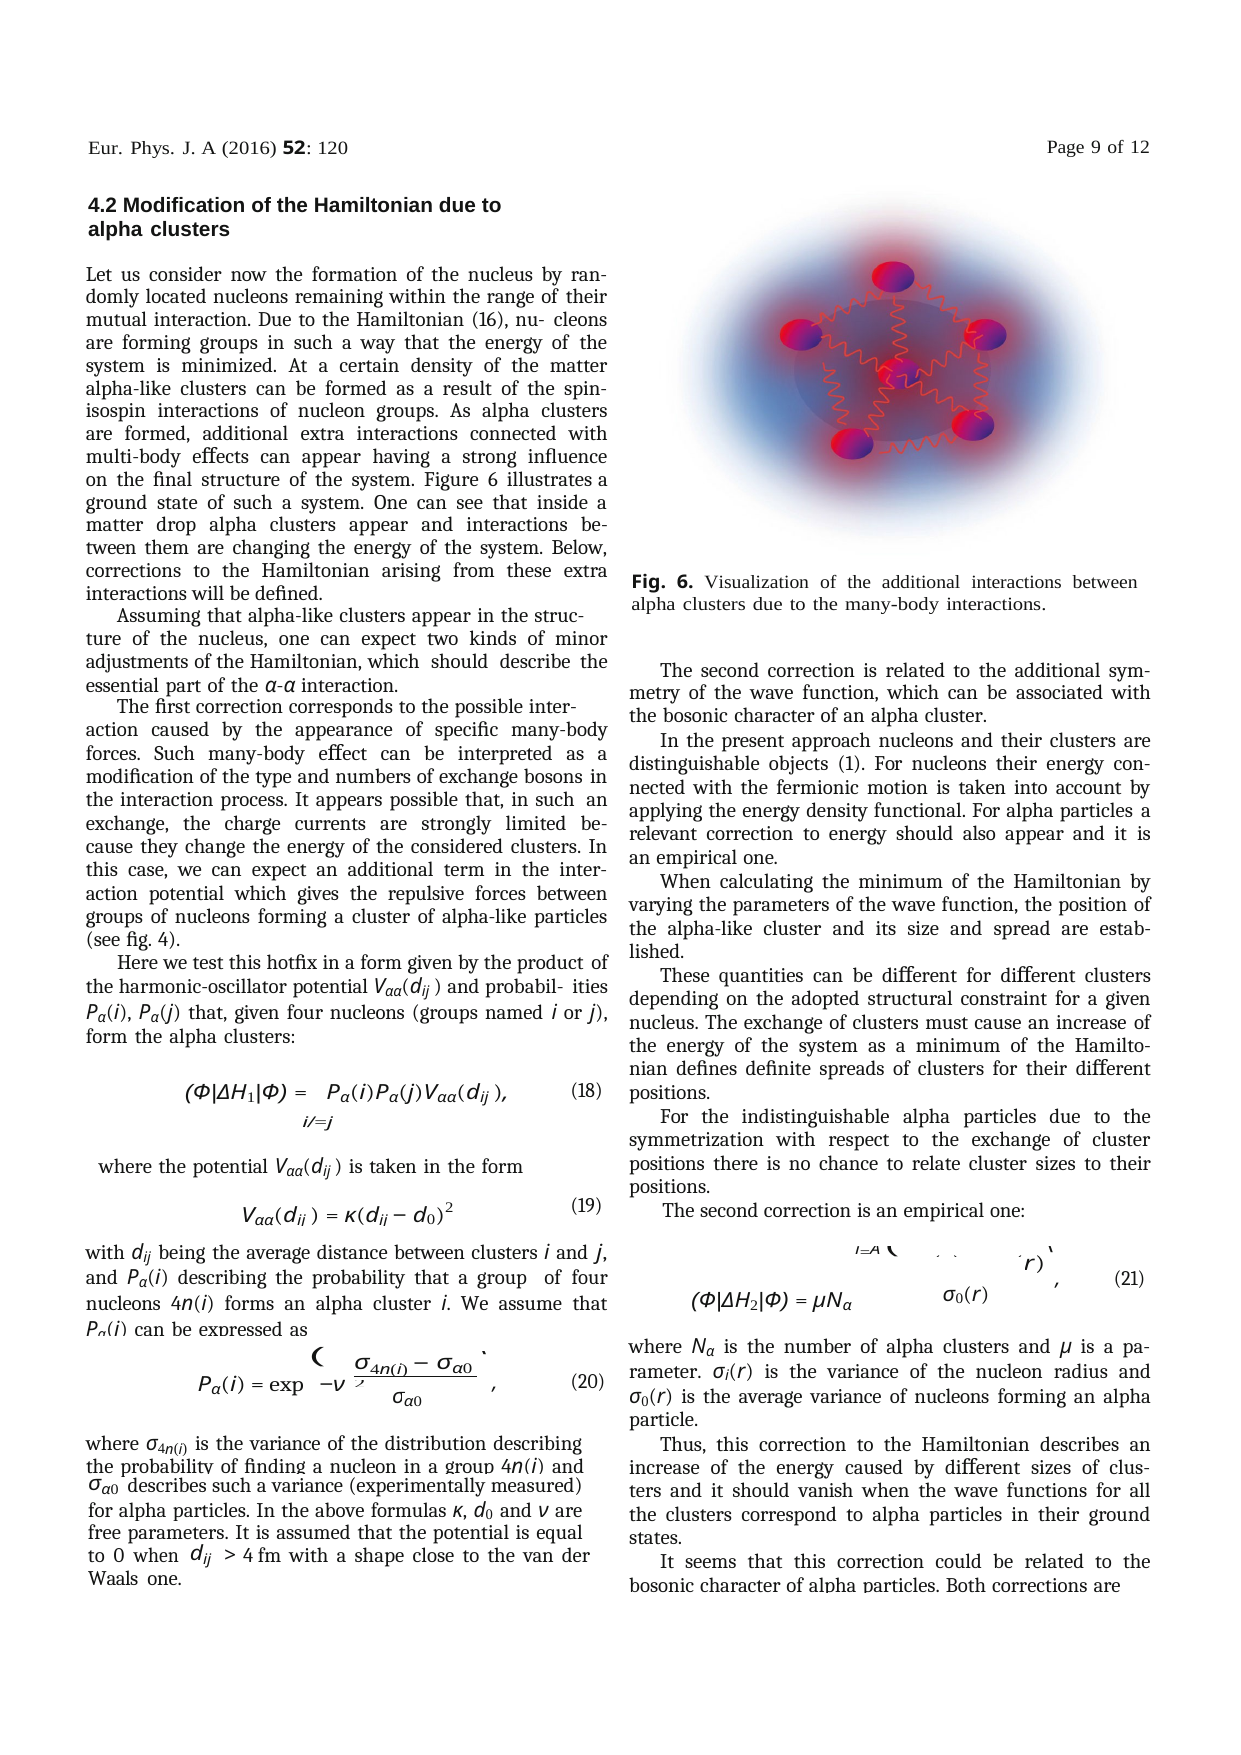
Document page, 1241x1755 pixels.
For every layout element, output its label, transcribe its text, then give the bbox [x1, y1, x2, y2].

text These quantities can be diﬀerent for diﬀerent clusters depending on the adopted structural constraint for a given nucleus. The exchange of clusters must cause an increase of the energy of the system as a minimum of the Hamilto- nian deﬁnes deﬁnite spreads of clusters for their diﬀerent positions. [629, 964, 1151, 1104]
text > 4 fm with a shape close to the van der [224, 1544, 609, 1567]
text It seems that this correction could be related to the bosonic character of alpha particles. Both corrections are [629, 1550, 1151, 1592]
text for alpha particles. In the above formulas κ, d0 and ν are [88, 1497, 609, 1521]
text ture of the nucleus, one can expect two kinds of minor adjustments of the Hamiltonian, which should describe the essential part of the α-α interaction. [86, 627, 608, 697]
text when [134, 1544, 183, 1567]
text with dij being the average distance between clusters i and j, and Pα(i) describing the probability that a group of four nucleons 4n(i) forms an alpha cluster i. We assume that Pα(i) can be expressed as [86, 1239, 608, 1335]
text Thus, this correction to the Hamiltonian describes an increase of the energy caused by diﬀerent sizes of clus- ters and it should vanish when the wave functions for all the clusters correspond to alpha particles in their ground states. [629, 1433, 1151, 1549]
text σ0(r) [942, 1282, 992, 1306]
text (Φ|ΔH2|Φ) = μNα [681, 1266, 886, 1315]
text Fig. 6. Visualization of the additional interactions between [631, 572, 1152, 592]
text The ﬁrst correction corresponds to the possible inter- [86, 697, 609, 718]
text When calculating the minimum of the Hamiltonian by varying the parameters of the wave function, the position of the alpha-like cluster and its size and spread are estab- lished. [629, 870, 1151, 963]
text action caused by the appearance of speciﬁc many-body forces. Such many-body eﬀect can be interpreted as a modiﬁcation of the type and numbers of exchange bosons in the interaction process. It appears possible that, in such an exchange, the charge currents are strongly limited be- cause they change the energy of the considered clusters. In this case, we can expect an additional term in the inter- action potential which gives the repulsive forces between groups of nucleons forming a cluster of alpha-like particles (see ﬁg. 4). [86, 718, 608, 952]
text alpha clusters due to the many-body interactions. [631, 593, 1152, 614]
text Pα(i) = exp −ν [197, 1369, 352, 1398]
text σ [392, 1386, 406, 1408]
text Waals one. [88, 1567, 188, 1591]
text Vαα(dij ) = κ(dij − d0)2 [158, 1199, 536, 1226]
text σα0 [88, 1475, 121, 1497]
text (Φ|ΔH1|Φ) = Pα(i)Pα(j)Vαα(dij ), [159, 1077, 536, 1107]
text where Nα is the number of alpha clusters and μ is a pa- rameter. σi(r) is the variance of the nucleon radius and σ0(r) is the average variance of nucleons forming an alpha particle. [629, 1333, 1151, 1431]
text (19) [570, 1194, 609, 1217]
text σ4n(i) − σα0 \2 [354, 1351, 489, 1387]
text where the potential Vαα(dij ) is taken in the form [86, 1152, 536, 1181]
text i=A ( σ (r) − σ (r)\2 [855, 1246, 1053, 1285]
text 4.2 Modiﬁcation of the Hamiltonian due to alpha clusters [88, 194, 557, 241]
text describes such a variance (experimentally measured) [127, 1474, 609, 1497]
text ( [195, 1353, 316, 1364]
text For the indistinguishable alpha particles due to the symmetrization with respect to the exchange of cluster positions there is no chance to relate cluster sizes to their positions. [629, 1105, 1151, 1198]
text dij [189, 1545, 215, 1569]
text Assuming that alpha-like clusters appear in the struc- [86, 606, 609, 626]
text The second correction is related to the additional sym- metry of the wave function, which can be associated with the bosonic character of an alpha cluster. [629, 659, 1151, 728]
text (21) [1113, 1267, 1152, 1290]
text to 0 [88, 1544, 132, 1567]
text ( [316, 1353, 324, 1364]
text i/=j [100, 1111, 536, 1131]
text where σ4n(i) is the variance of the distribution describing the probability of ﬁnding a nucleon in a group 4n(i) and [86, 1429, 608, 1476]
text The second correction is an empirical one: [662, 1198, 1153, 1222]
text (20) [570, 1370, 609, 1394]
text Page 9 of 12 [1047, 138, 1152, 158]
text α0 [404, 1393, 425, 1410]
text (18) [570, 1079, 609, 1102]
text , [1055, 1268, 1063, 1290]
text In the present approach nucleons and their clusters are distinguishable objects (1). For nucleons their energy con- nected with the fermionic motion is taken into account by applying the energy density functional. For alpha particles a relevant correction to energy should also appear and it is an empirical one. [629, 729, 1151, 869]
text , [492, 1371, 500, 1394]
text Let us consider now the formation of the nucleus by ran- domly located nucleons remaining within the range of their mutual interaction. Due to the Hamiltonian (16), nu- cleons are forming groups in such a way that the energy of the system is minimized. At a certain density of the matter alpha-like clusters can be formed as a result of the spin- isospin interactions of nucleon groups. As alpha clusters are formed, additional extra interactions connected with multi-body eﬀects can appear having a strong inﬂuence on the ﬁnal structure of the system. Figure 6 illustrates a ground state of such a system. One can see that inside a matter drop alpha clusters appear and interactions be- tween them are changing the energy of the system. Below, corrections to the Hamiltonian arising from these extra interactions will be deﬁned. [86, 263, 608, 606]
text Eur. Phys. J. A (2016) 52: 120 [88, 138, 354, 158]
text free parameters. It is assumed that the potential is equal [88, 1521, 609, 1544]
text Here we test this hotﬁx in a form given by the product of the harmonic-oscillator potential Vαα(dij ) and probabil- ities Pα(i), Pα(j) that, given four nucleons (groups named i or j), form the alpha clusters: [86, 952, 608, 1048]
